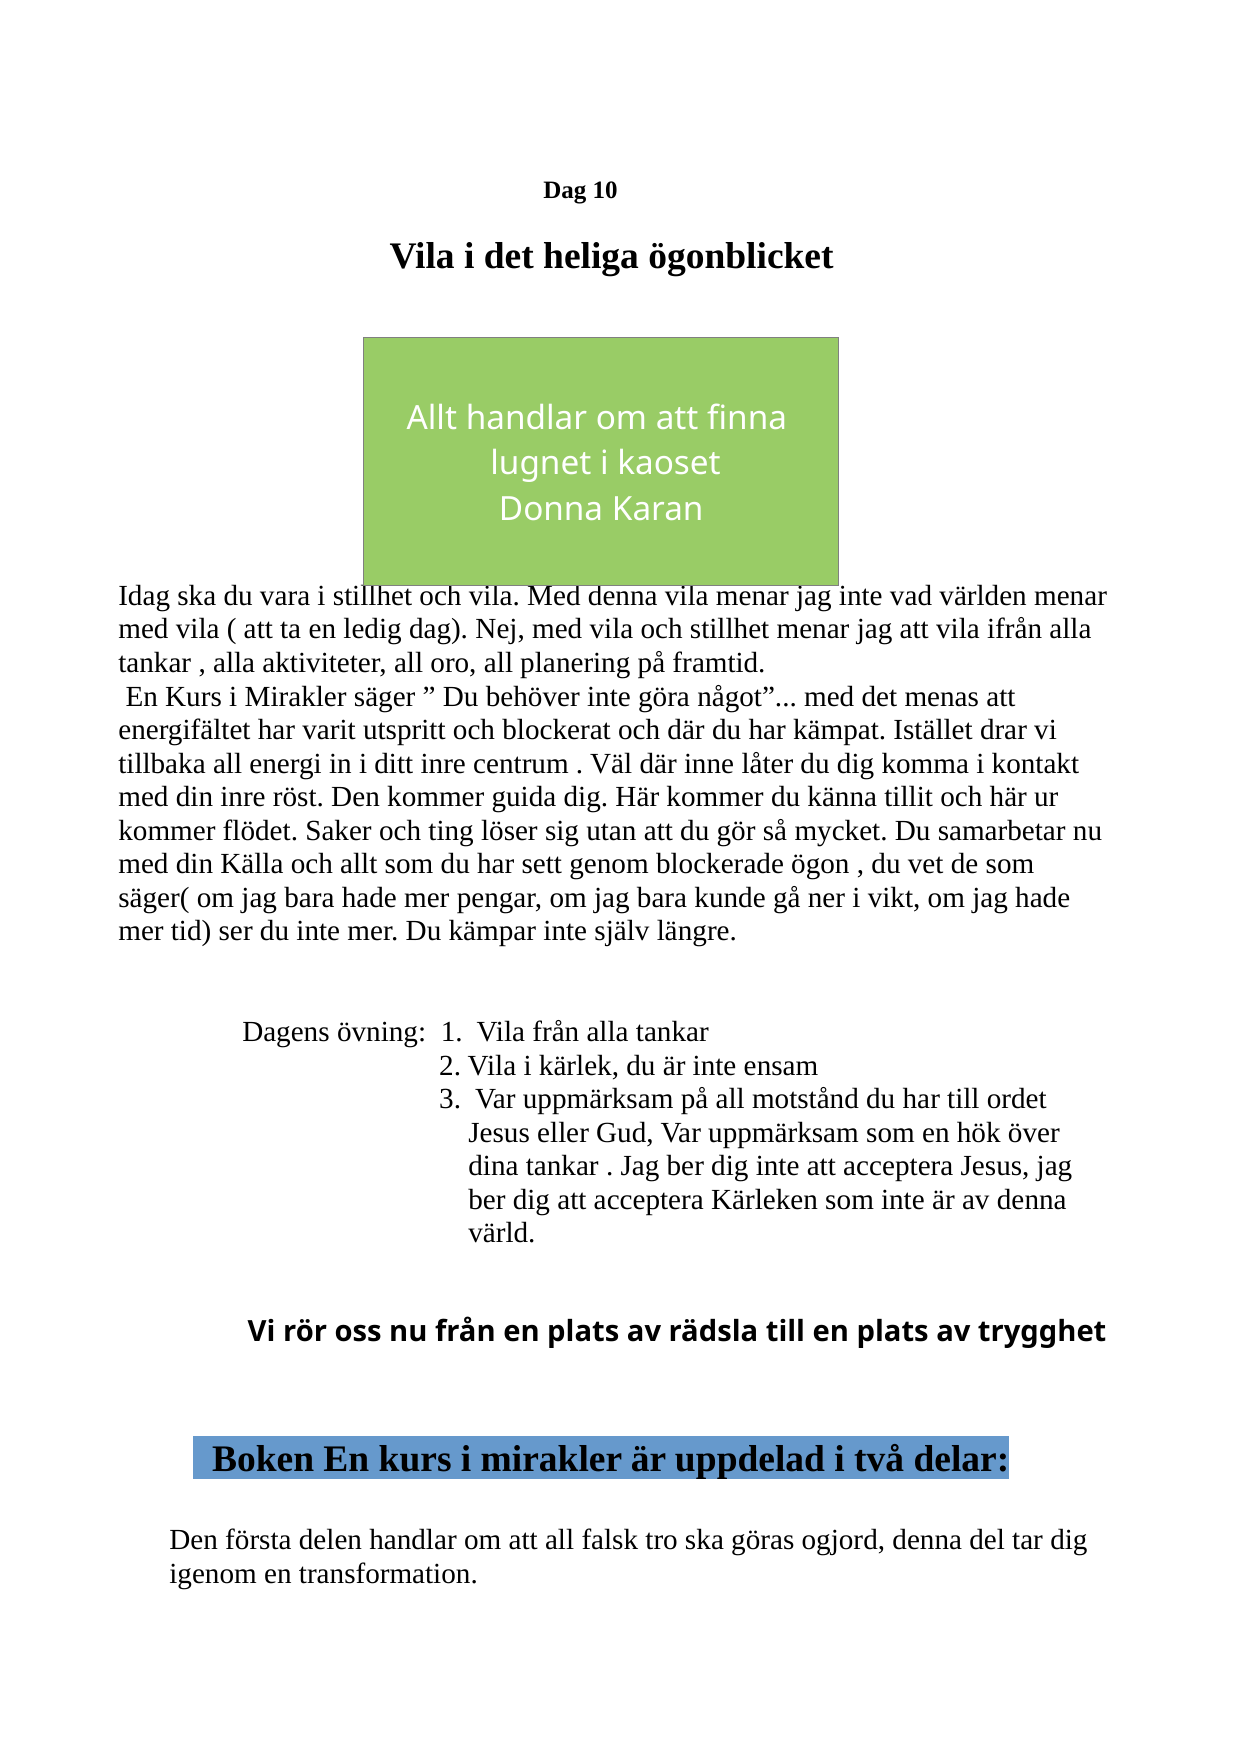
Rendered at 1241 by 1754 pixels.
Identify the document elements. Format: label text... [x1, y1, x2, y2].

text Dag 10 [118, 176, 1122, 204]
text Vi rör oss nu från en plats av rädsla till en plats av trygghet [118, 1306, 1122, 1350]
text Boken En kurs i mirakler är uppdelad i två delar: [118, 1436, 1122, 1479]
text Jesus eller Gud, Var uppmärksam som en hök över [118, 1115, 1122, 1148]
text Vila i det heliga ögonblicket [118, 233, 1122, 276]
text En Kurs i Mirakler säger ” Du behöver inte göra något”... med det menas att energifältet har varit utspritt och blockerat och där du har kämpat. Istället drar vi tillbaka all energi in i ditt inre centrum . Väl där inne låter du dig komma i kontakt med din inre röst. Den kommer guida dig. Här kommer du känna tillit och här ur kommer flödet. Saker och ting löser sig utan att du gör så mycket. Du samarbetar nu med din Källa och allt som du har sett genom blockerade ögon , du vet de som säger( om jag bara hade mer pengar, om jag bara kunde gå ner i vikt, om jag hade mer tid) ser du inte mer. Du kämpar inte själv längre. [118, 679, 1122, 947]
text Dagens övning: 1. Vila från alla tankar [118, 1014, 1122, 1048]
text Idag ska du vara i stillhet och vila. Med denna vila menar jag inte vad världen menar med vila ( att ta en ledig dag). Nej, med vila och stillhet menar jag att vila ifrån alla tankar , alla aktiviteter, all oro, all planering på framtid. [118, 578, 1122, 679]
text 2. Vila i kärlek, du är inte ensam [118, 1048, 1122, 1081]
text Den första delen handlar om att all falsk tro ska göras ogjord, denna del tar dig [118, 1522, 1122, 1556]
text värld. [118, 1215, 1122, 1249]
text igenom en transformation. [118, 1556, 1122, 1589]
text dina tankar . Jag ber dig inte att acceptera Jesus, jag [118, 1148, 1122, 1182]
text 3. Var uppmärksam på all motstånd du har till ordet [118, 1081, 1122, 1115]
text ber dig att acceptera Kärleken som inte är av denna [118, 1182, 1122, 1215]
